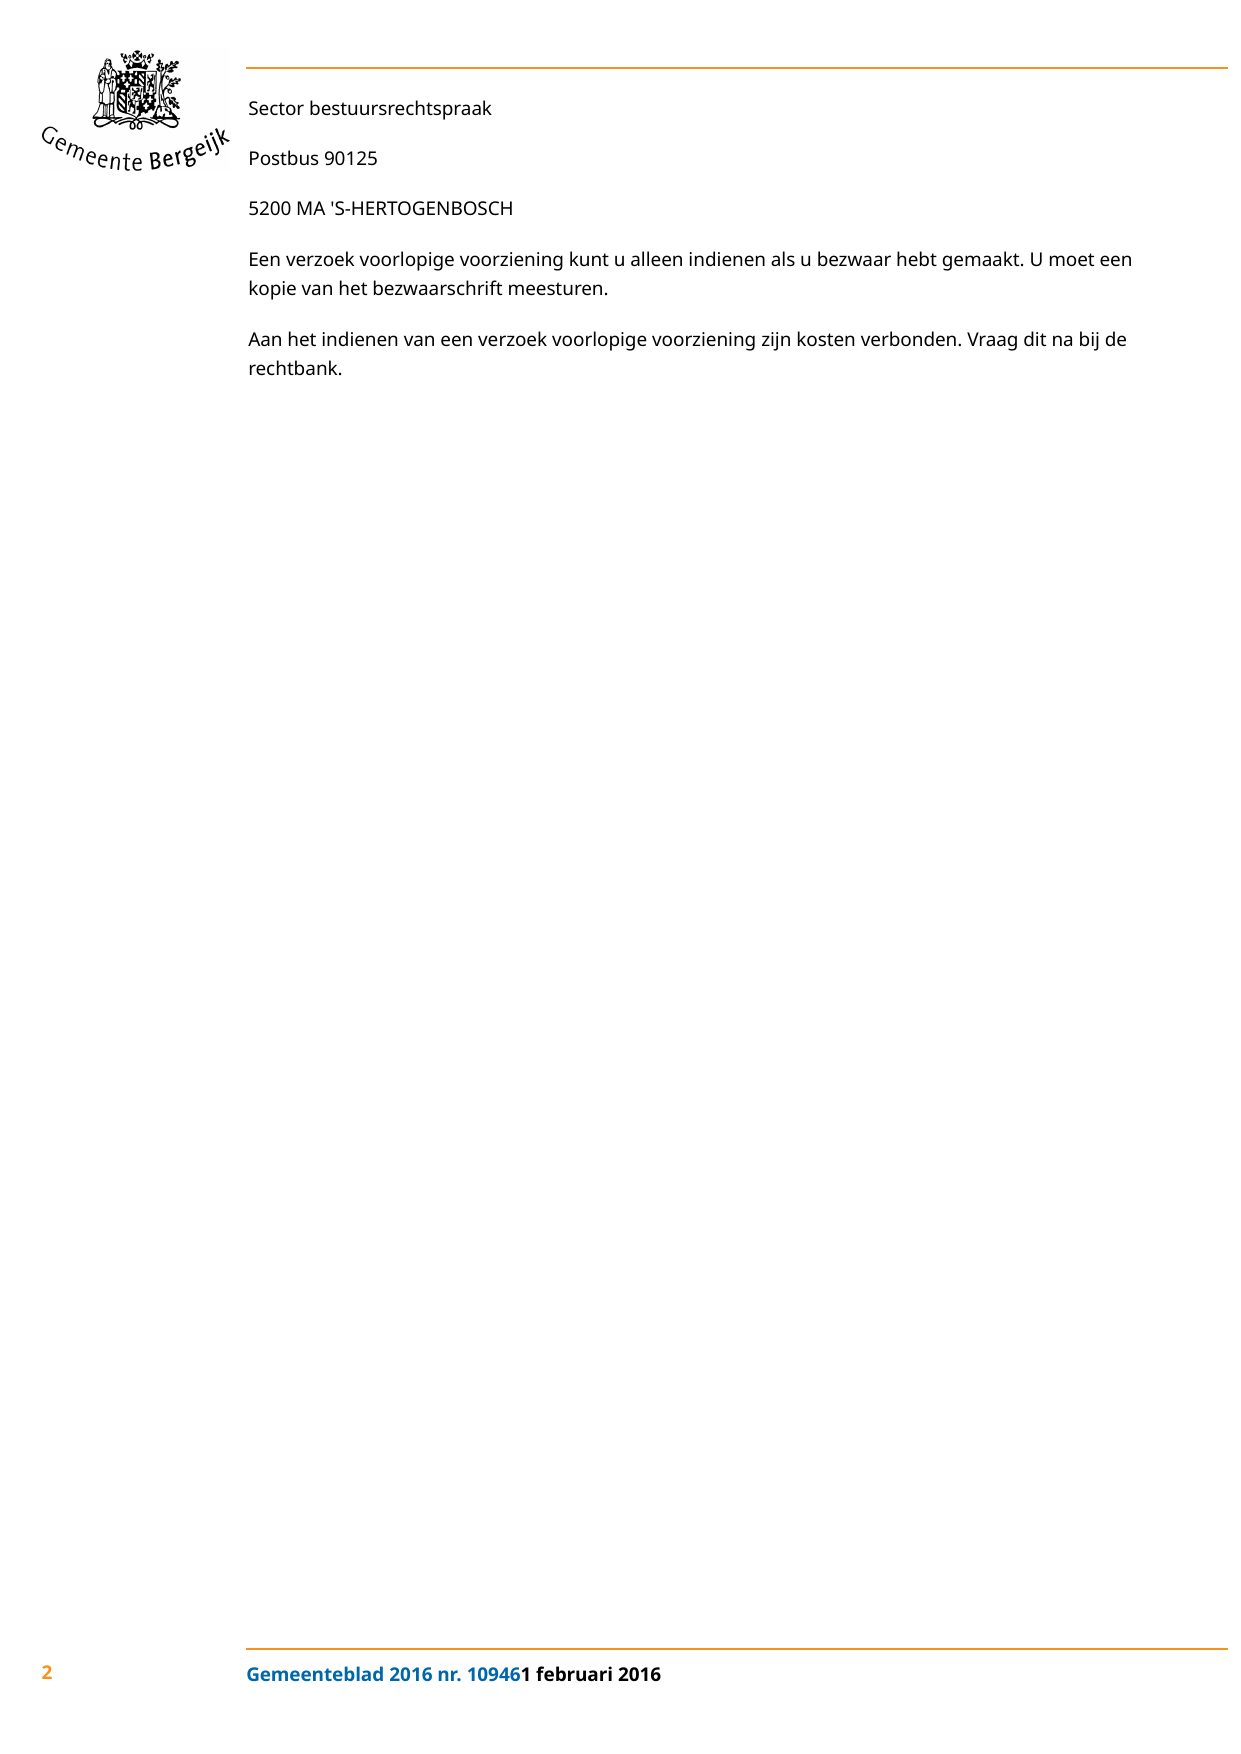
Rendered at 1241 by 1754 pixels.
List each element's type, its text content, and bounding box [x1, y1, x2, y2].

text Sector bestuursrechtspraak [248, 95, 1152, 121]
text Aan het indienen van een verzoek voorlopige voorziening zijn kosten verbonden. Vraag dit na bij de rechtbank. [248, 326, 1152, 381]
text 5200 MA 'S-HERTOGENBOSCH [248, 196, 1152, 221]
text Postbus 90125 [248, 145, 1152, 171]
text Een verzoek voorlopige voorziening kunt u alleen indienen als u bezwaar hebt gemaakt. U moet een kopie van het bezwaarschrift meesturen. [248, 246, 1152, 301]
picture [41, 47, 231, 172]
